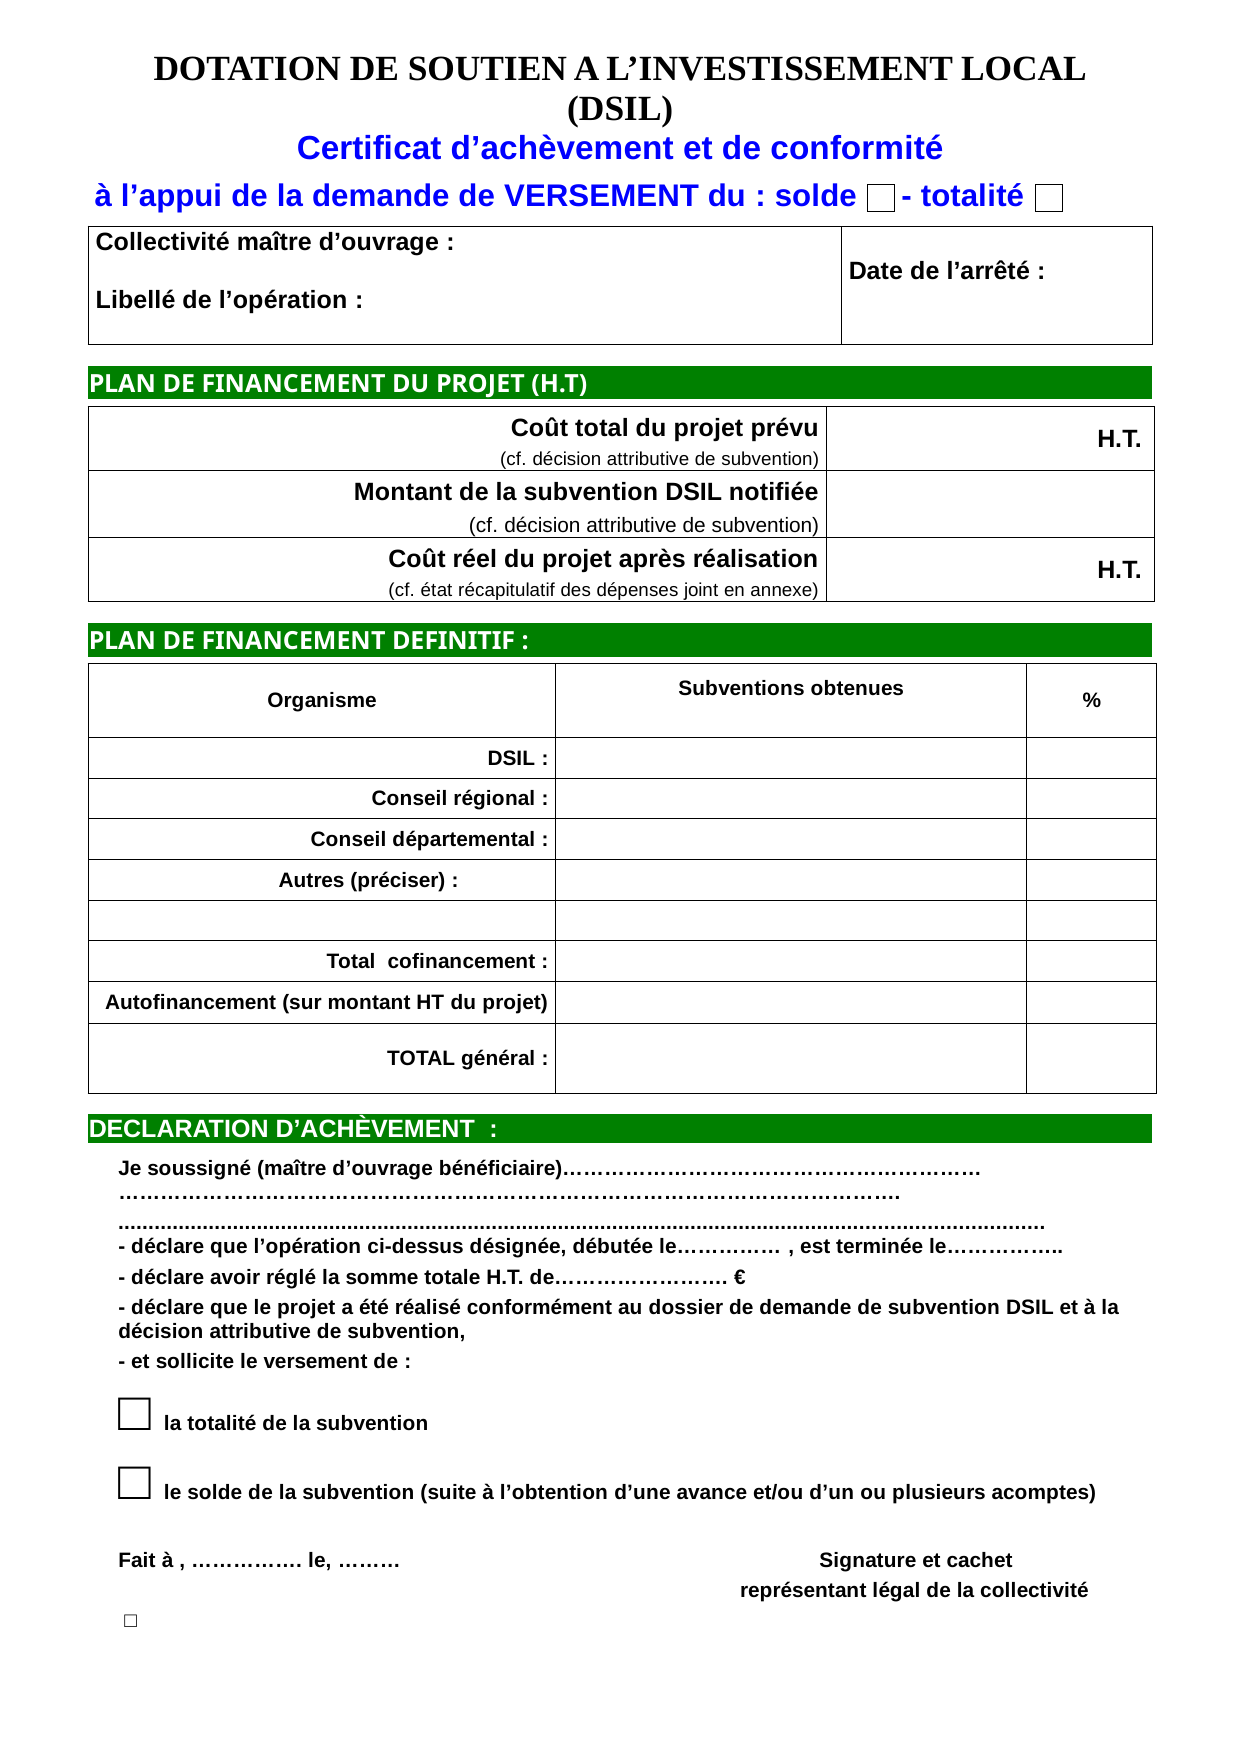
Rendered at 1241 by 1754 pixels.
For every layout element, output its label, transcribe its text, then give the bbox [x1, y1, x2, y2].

table_cell [556, 738, 1026, 778]
table_cell Montant de la subvention DSIL notifiée (cf. décision attributive de subvention) [89, 471, 826, 537]
text Fait à , ……………. le, ……… Signature et cachet [118, 1547, 1122, 1572]
text Je soussigné (maître d’ouvrage bénéficiaire)…………………………………………………… [118, 1156, 1122, 1180]
text PLAN DE FINANCEMENT DU PROJET (H.T) [88, 366, 1152, 399]
text - et sollicite le versement de : [118, 1349, 1122, 1373]
table_cell [556, 779, 1026, 818]
table_cell [556, 860, 1026, 899]
table_header % [1027, 664, 1156, 737]
table_cell [556, 819, 1026, 859]
table_header Collectivité maître d’ouvrage : Libellé de l’opération : [89, 227, 841, 344]
table_cell [556, 901, 1026, 940]
text PLAN DE FINANCEMENT DEFINITIF : [88, 623, 1152, 657]
table_cell [1084, 471, 1154, 537]
table_header Subventions obtenues [556, 664, 1026, 737]
table_cell H.T. [1084, 538, 1154, 601]
table_cell Autres (préciser) : [89, 860, 555, 899]
text - déclare avoir réglé la somme totale H.T. de……………………. € [118, 1265, 1122, 1289]
text DECLARATION D’ACHÈVEMENT : [88, 1114, 1152, 1143]
table_cell [556, 941, 1026, 981]
table_header Organisme [89, 664, 555, 737]
table_header Coût total du projet prévu (cf. décision attributive de subvention) [89, 407, 826, 470]
table_cell Autofinancement (sur montant HT du projet) [89, 982, 555, 1022]
text □ le solde de la subvention (suite à l’obtention d’une avance et/ou d’un ou plusieurs acomptes) [118, 1448, 1122, 1511]
table_cell [1027, 941, 1156, 981]
table_cell [556, 982, 1026, 1022]
table_cell TOTAL général : [89, 1024, 555, 1092]
table_cell Total cofinancement : [89, 941, 555, 981]
text □ la totalité de la subvention [118, 1380, 1122, 1442]
table_cell [1027, 738, 1156, 778]
table_header Date de l’arrêté : [842, 227, 1152, 344]
text …………………………………………………………………………………………………. [118, 1180, 1122, 1204]
table_cell DSIL : [89, 738, 555, 778]
table_header [827, 407, 1084, 470]
table_cell [1027, 860, 1156, 899]
table_cell Coût réel du projet après réalisation (cf. état récapitulatif des dépenses joint en annexe) [89, 538, 826, 601]
table_cell [1027, 779, 1156, 818]
text DOTATION DE SOUTIEN A L’INVESTISSEMENT LOCAL [118, 47, 1122, 88]
text □ [118, 1608, 1122, 1632]
text à l’appui de la demande de VERSEMENT du : solde - totalité  [74, 177, 1122, 213]
text représentant légal de la collectivité [118, 1578, 1122, 1602]
table_cell [1027, 901, 1156, 940]
table_header H.T. [1084, 407, 1154, 470]
table_cell Conseil départemental : [89, 819, 555, 859]
table_cell [1027, 819, 1156, 859]
table_cell [827, 538, 1084, 601]
text - déclare que l’opération ci-dessus désignée, débutée le…………… , est terminée le…………….. [118, 1210, 1122, 1258]
table_cell [827, 471, 1084, 537]
text - déclare que le projet a été réalisé conformément au dossier de demande de subvention DSIL et à la décision attributive de subvention, [118, 1295, 1122, 1343]
table_cell [1027, 1024, 1156, 1092]
text (DSIL) Certificat d’achèvement et de conformité [118, 88, 1122, 167]
table_cell Conseil régional : [89, 779, 555, 818]
table_cell [89, 901, 555, 940]
table_cell [1027, 982, 1156, 1022]
table_cell [556, 1024, 1026, 1092]
